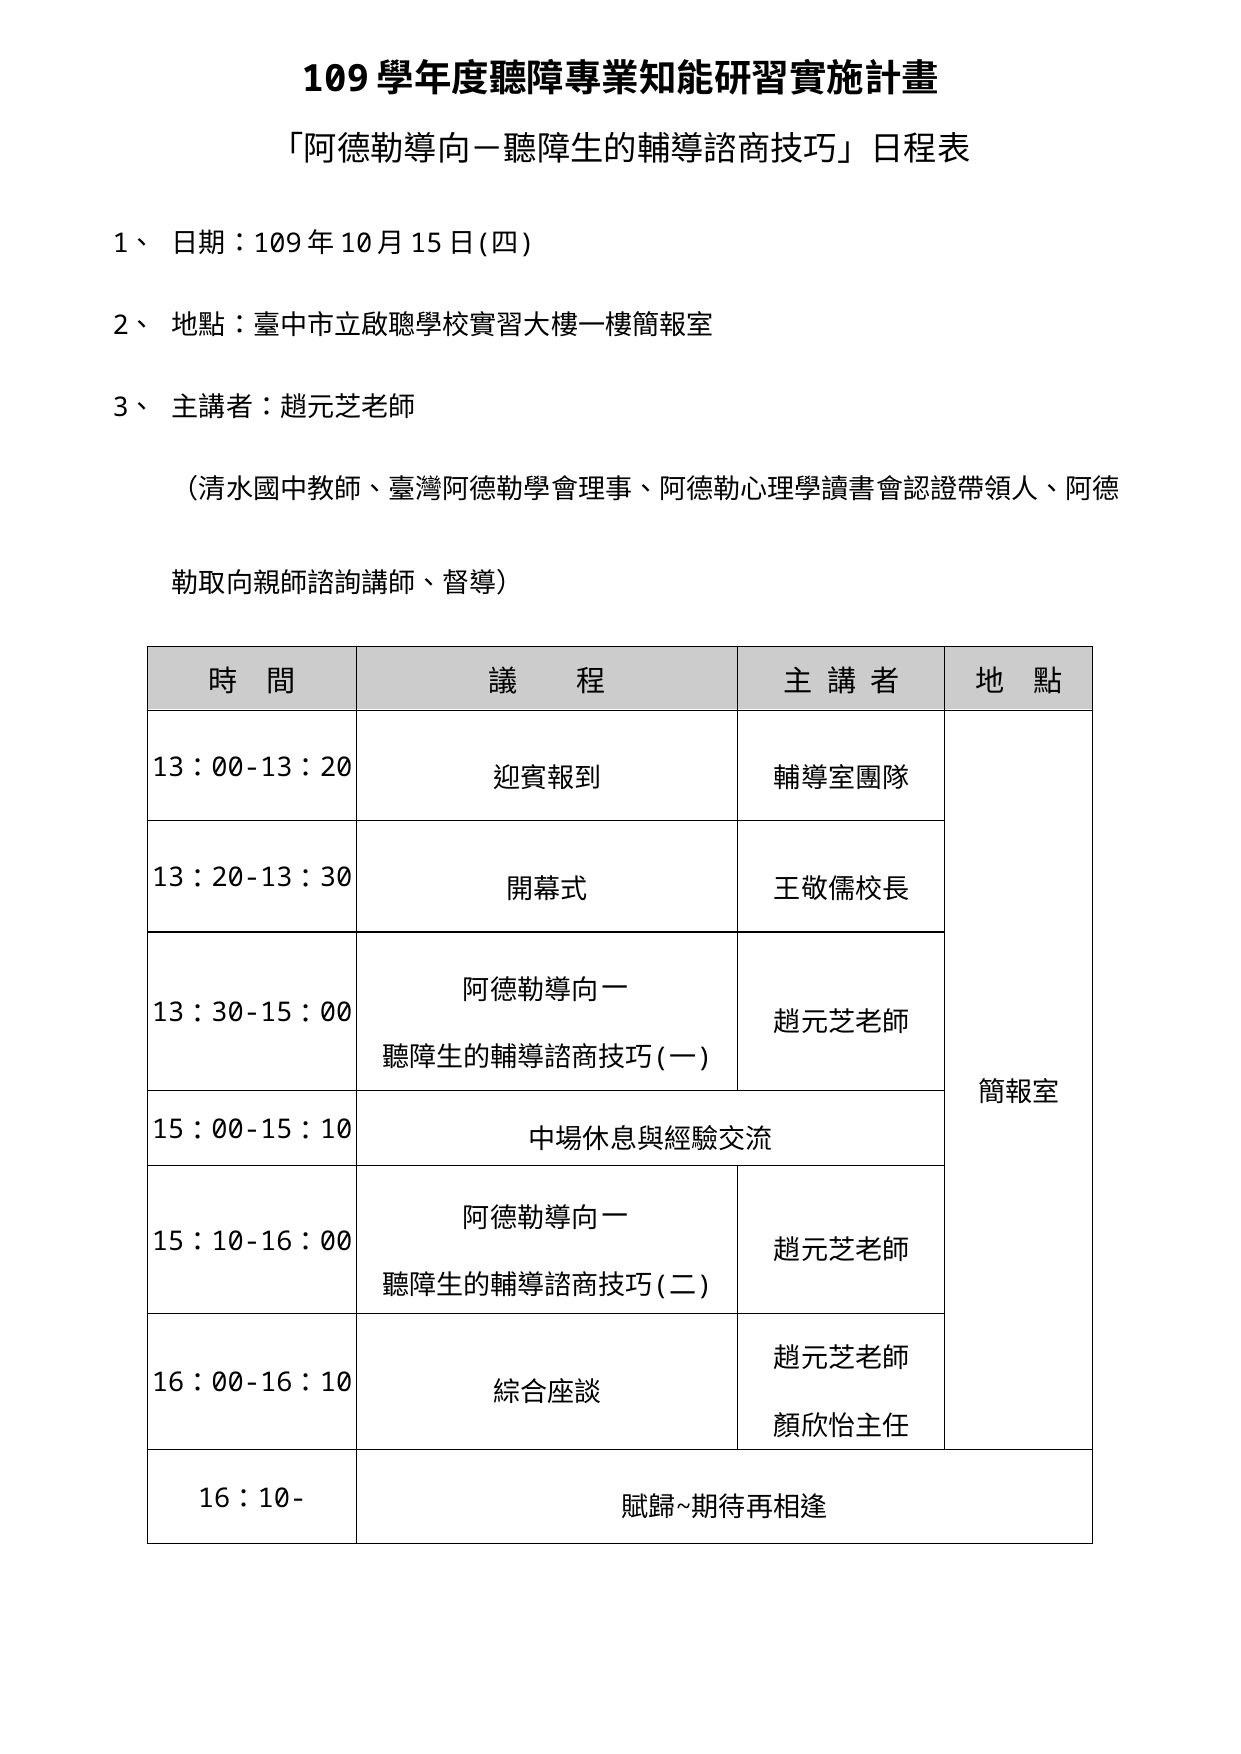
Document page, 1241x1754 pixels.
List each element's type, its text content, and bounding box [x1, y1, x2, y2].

table_cell 15：00-15：10 [148, 1091, 356, 1165]
table_header 議 程 [357, 647, 737, 709]
table_cell 開幕式 [357, 821, 737, 931]
table_cell 賦歸~期待再相逢 [357, 1450, 1092, 1543]
text （清水國中教師、臺灣阿德勒學會理事、阿德勒心理學讀書會認證帶領人、阿德勒取向親師諮詢講師、督導） [172, 445, 1128, 601]
table_header 時 間 [148, 647, 356, 709]
list 主講者：趙元芝老師 [112, 363, 1128, 425]
table_cell 王敬儒校長 [738, 821, 944, 931]
table_cell 16：00-16：10 [148, 1314, 356, 1449]
table_cell 阿德勒導向－ 聽障生的輔導諮商技巧(一) [357, 933, 737, 1090]
table_cell 趙元芝老師 [738, 1166, 944, 1313]
table_cell 綜合座談 [357, 1314, 737, 1449]
table_header 主 講 者 [738, 647, 944, 709]
table_cell 15：10-16：00 [148, 1166, 356, 1313]
text 109學年度聽障專業知能研習實施計畫 [112, 33, 1128, 96]
table_cell 16：10- [148, 1450, 356, 1543]
table_cell 趙元芝老師 [738, 933, 944, 1090]
table_cell 阿德勒導向－ 聽障生的輔導諮商技巧(二) [357, 1166, 737, 1313]
table_cell 簡報室 [945, 711, 1092, 1449]
table_cell 趙元芝老師 顏欣怡主任 [738, 1314, 944, 1449]
table_cell 輔導室團隊 [738, 711, 944, 820]
table_cell 13：30-15：00 [148, 933, 356, 1090]
table_cell 迎賓報到 [357, 711, 737, 820]
table_cell 中場休息與經驗交流 [357, 1091, 944, 1165]
list 日期：109年10月15日(四) [112, 198, 1128, 261]
table_cell 13：00-13：20 [148, 711, 356, 820]
text 「阿德勒導向－聽障生的輔導諮商技巧」日程表 [112, 104, 1128, 166]
list 地點：臺中市立啟聰學校實習大樓一樓簡報室 [112, 281, 1128, 343]
table_header 地 點 [945, 647, 1092, 709]
table_cell 13：20-13：30 [148, 821, 356, 931]
